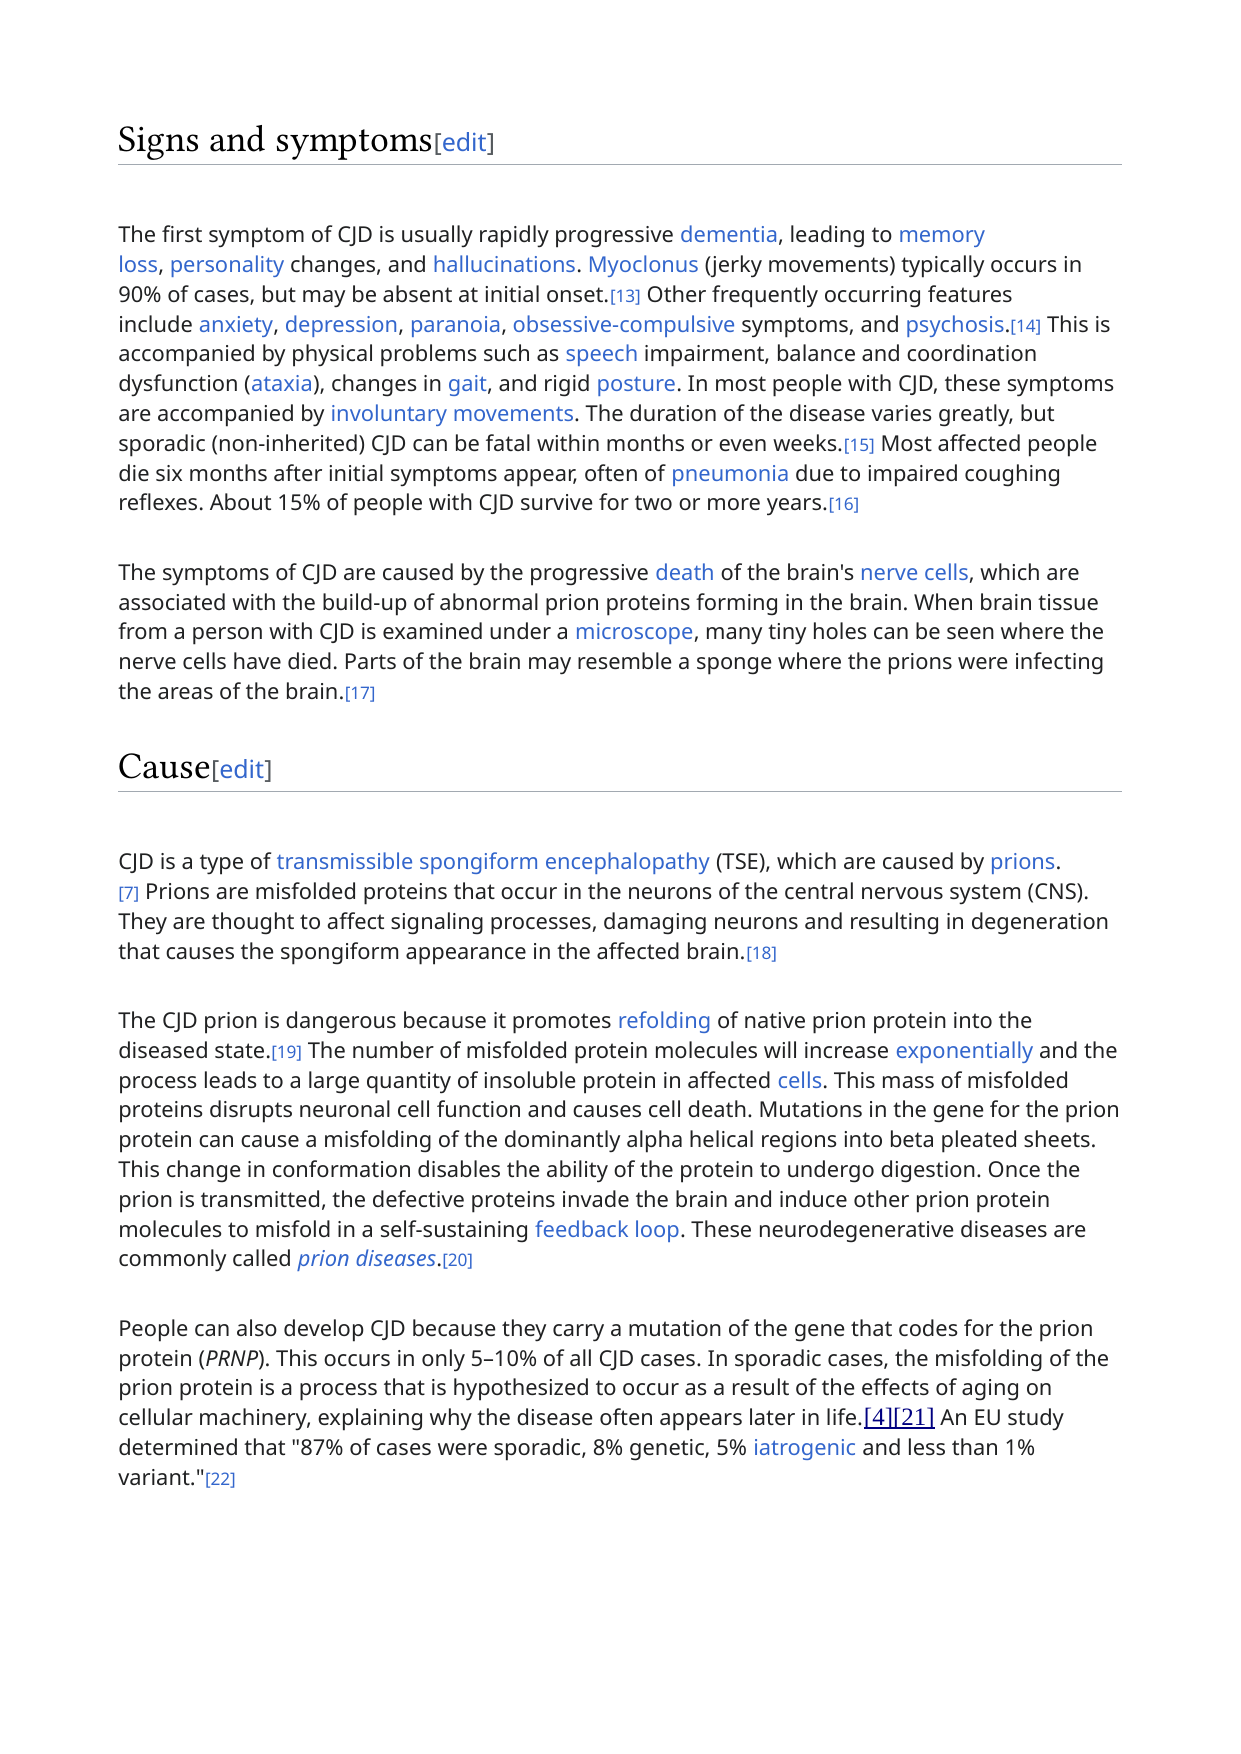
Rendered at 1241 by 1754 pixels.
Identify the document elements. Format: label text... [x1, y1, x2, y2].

text The symptoms of CJD are caused by the progressive death of the brain's nerve cells, which are associated with the build-up of abnormal prion proteins forming in the brain. When brain tissue from a person with CJD is examined under a microscope, many tiny holes can be seen where the nerve cells have died. Parts of the brain may resemble a sponge where the prions were infecting the areas of the brain.[17] [118, 557, 1122, 706]
text People can also develop CJD because they carry a mutation of the gene that codes for the prion protein (PRNP). This occurs in only 5–10% of all CJD cases. In sporadic cases, the misfolding of the prion protein is a process that is hypothesized to occur as a result of the effects of aging on cellular machinery, explaining why the disease often appears later in life.[4][21] An EU study determined that "87% of cases were sporadic, 8% genetic, 5% iatrogenic and less than 1% variant."[22] [118, 1313, 1122, 1491]
subtitle Cause[edit] [118, 745, 1122, 791]
text The first symptom of CJD is usually rapidly progressive dementia, leading to memory loss, personality changes, and hallucinations. Myoclonus (jerky movements) typically occurs in 90% of cases, but may be absent at initial onset.[13] Other frequently occurring features include anxiety, depression, paranoia, obsessive-compulsive symptoms, and psychosis.[14] This is accompanied by physical problems such as speech impairment, balance and coordination dysfunction (ataxia), changes in gait, and rigid posture. In most people with CJD, these symptoms are accompanied by involuntary movements. The duration of the disease varies greatly, but sporadic (non-inherited) CJD can be fatal within months or even weeks.[15] Most affected people die six months after initial symptoms appear, often of pneumonia due to impaired coughing reflexes. About 15% of people with CJD survive for two or more years.[16] [118, 219, 1122, 517]
text The CJD prion is dangerous because it promotes refolding of native prion protein into the diseased state.[19] The number of misfolded protein molecules will increase exponentially and the process leads to a large quantity of insoluble protein in affected cells. This mass of misfolded proteins disrupts neuronal cell function and causes cell death. Mutations in the gene for the prion protein can cause a misfolding of the dominantly alpha helical regions into beta pleated sheets. This change in conformation disables the ability of the protein to undergo digestion. Once the prion is transmitted, the defective proteins invade the brain and induce other prion protein molecules to misfold in a self-sustaining feedback loop. These neurodegenerative diseases are commonly called prion diseases.[20] [118, 1005, 1122, 1273]
subtitle Signs and symptoms[edit] [118, 118, 1122, 164]
text CJD is a type of transmissible spongiform encephalopathy (TSE), which are caused by prions.[7] Prions are misfolded proteins that occur in the neurons of the central nervous system (CNS). They are thought to affect signaling processes, damaging neurons and resulting in degeneration that causes the spongiform appearance in the affected brain.[18] [118, 846, 1122, 965]
